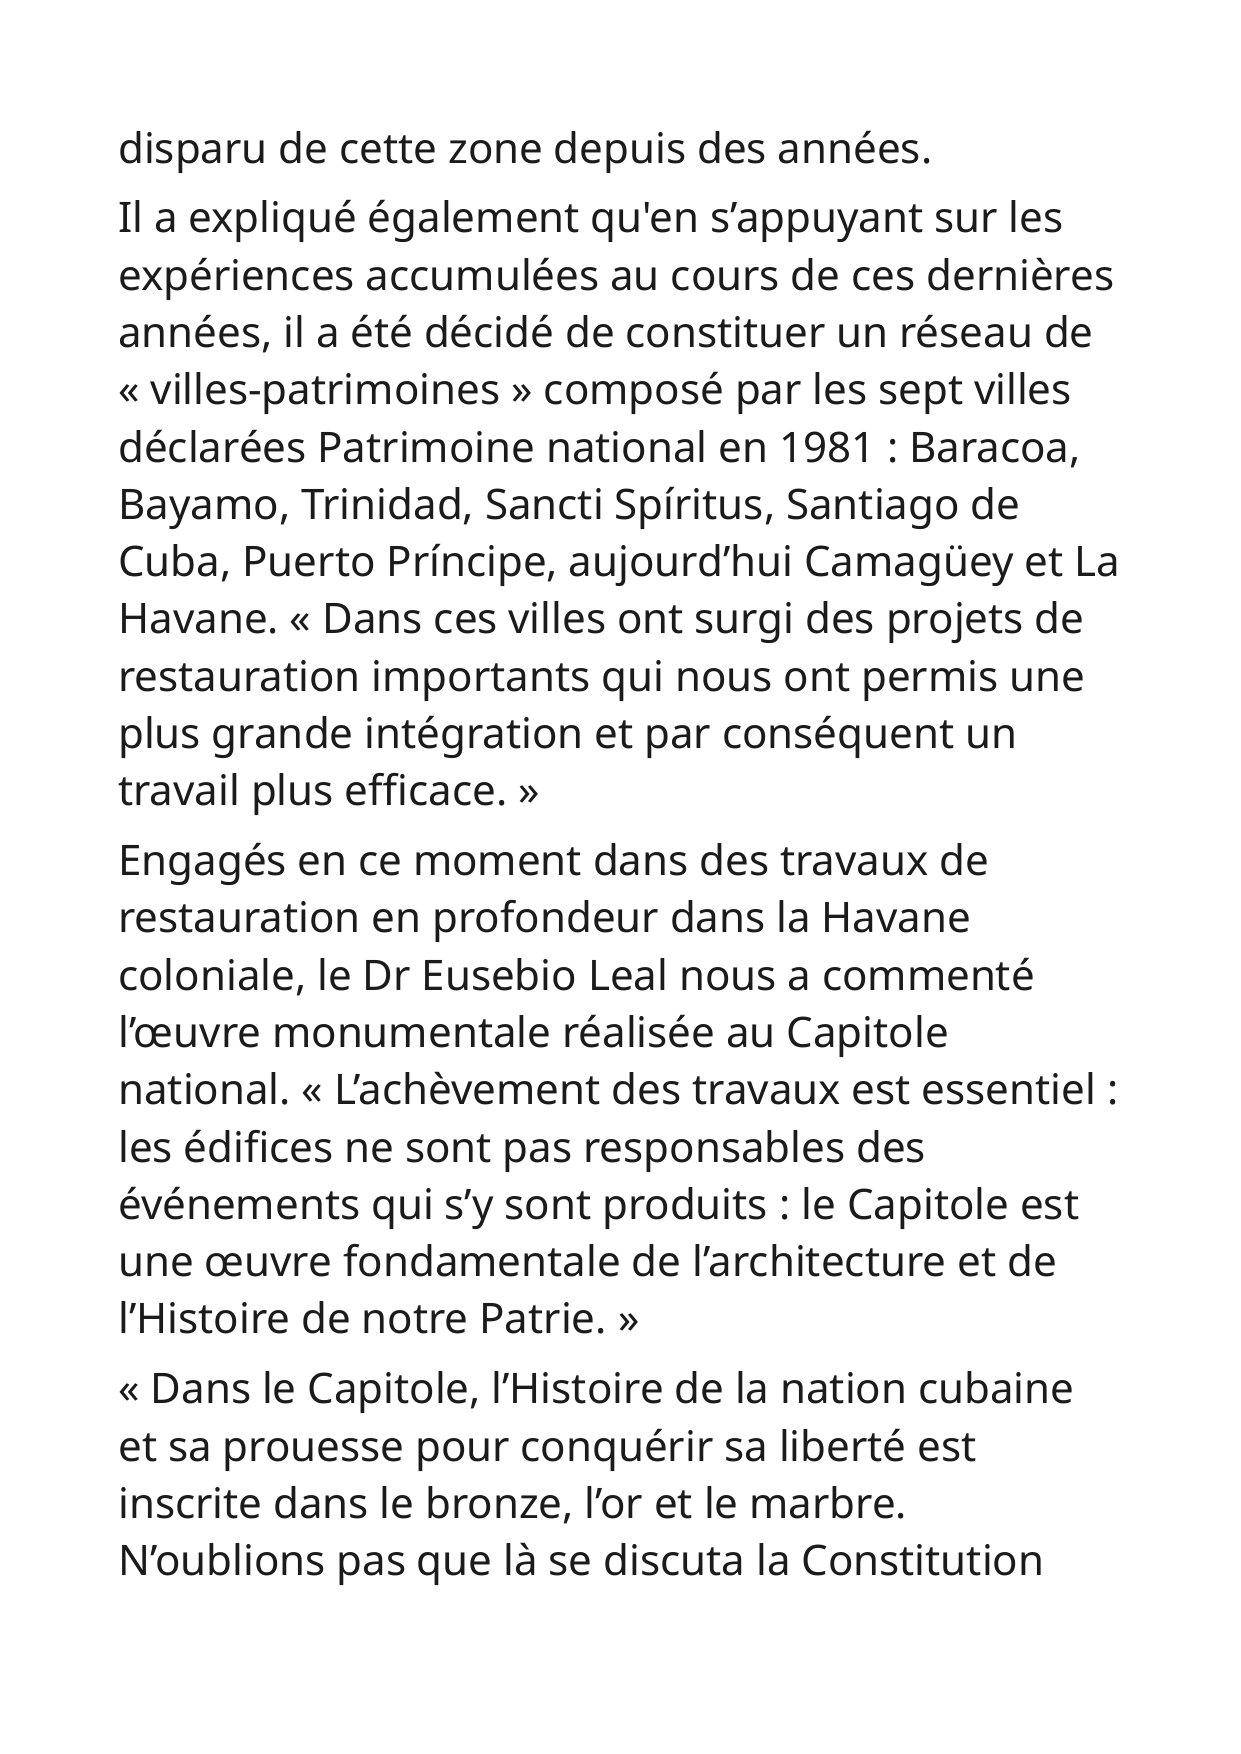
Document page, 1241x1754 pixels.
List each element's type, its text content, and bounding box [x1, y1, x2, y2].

text disparu de cette zone depuis des années. [118, 118, 1122, 175]
text Engagés en ce moment dans des travaux de restauration en profondeur dans la Havane coloniale, le Dr Eusebio Leal nous a commenté l’œuvre monumentale réalisée au Capitole national. « L’achèvement des travaux est essentiel : les édifices ne sont pas responsables des événements qui s’y sont produits : le Capitole est une œuvre fondamentale de l’architecture et de l’Histoire de notre Patrie. » [118, 831, 1122, 1346]
text « Dans le Capitole, l’Histoire de la nation cubaine et sa prouesse pour conquérir sa liberté est inscrite dans le bronze, l’or et le marbre. N’oublions pas que là se discuta la Constitution [118, 1359, 1122, 1588]
text Il a expliqué également qu'en s’appuyant sur les expériences accumulées au cours de ces dernières années, il a été décidé de constituer un réseau de « villes-patrimoines » composé par les sept villes déclarées Patrimoine national en 1981 : Baracoa, Bayamo, Trinidad, Sancti Spíritus, Santiago de Cuba, Puerto Príncipe, aujourd’hui Camagüey et La Havane. « Dans ces villes ont surgi des projets de restauration importants qui nous ont permis une plus grande intégration et par conséquent un travail plus efficace. » [118, 188, 1122, 818]
